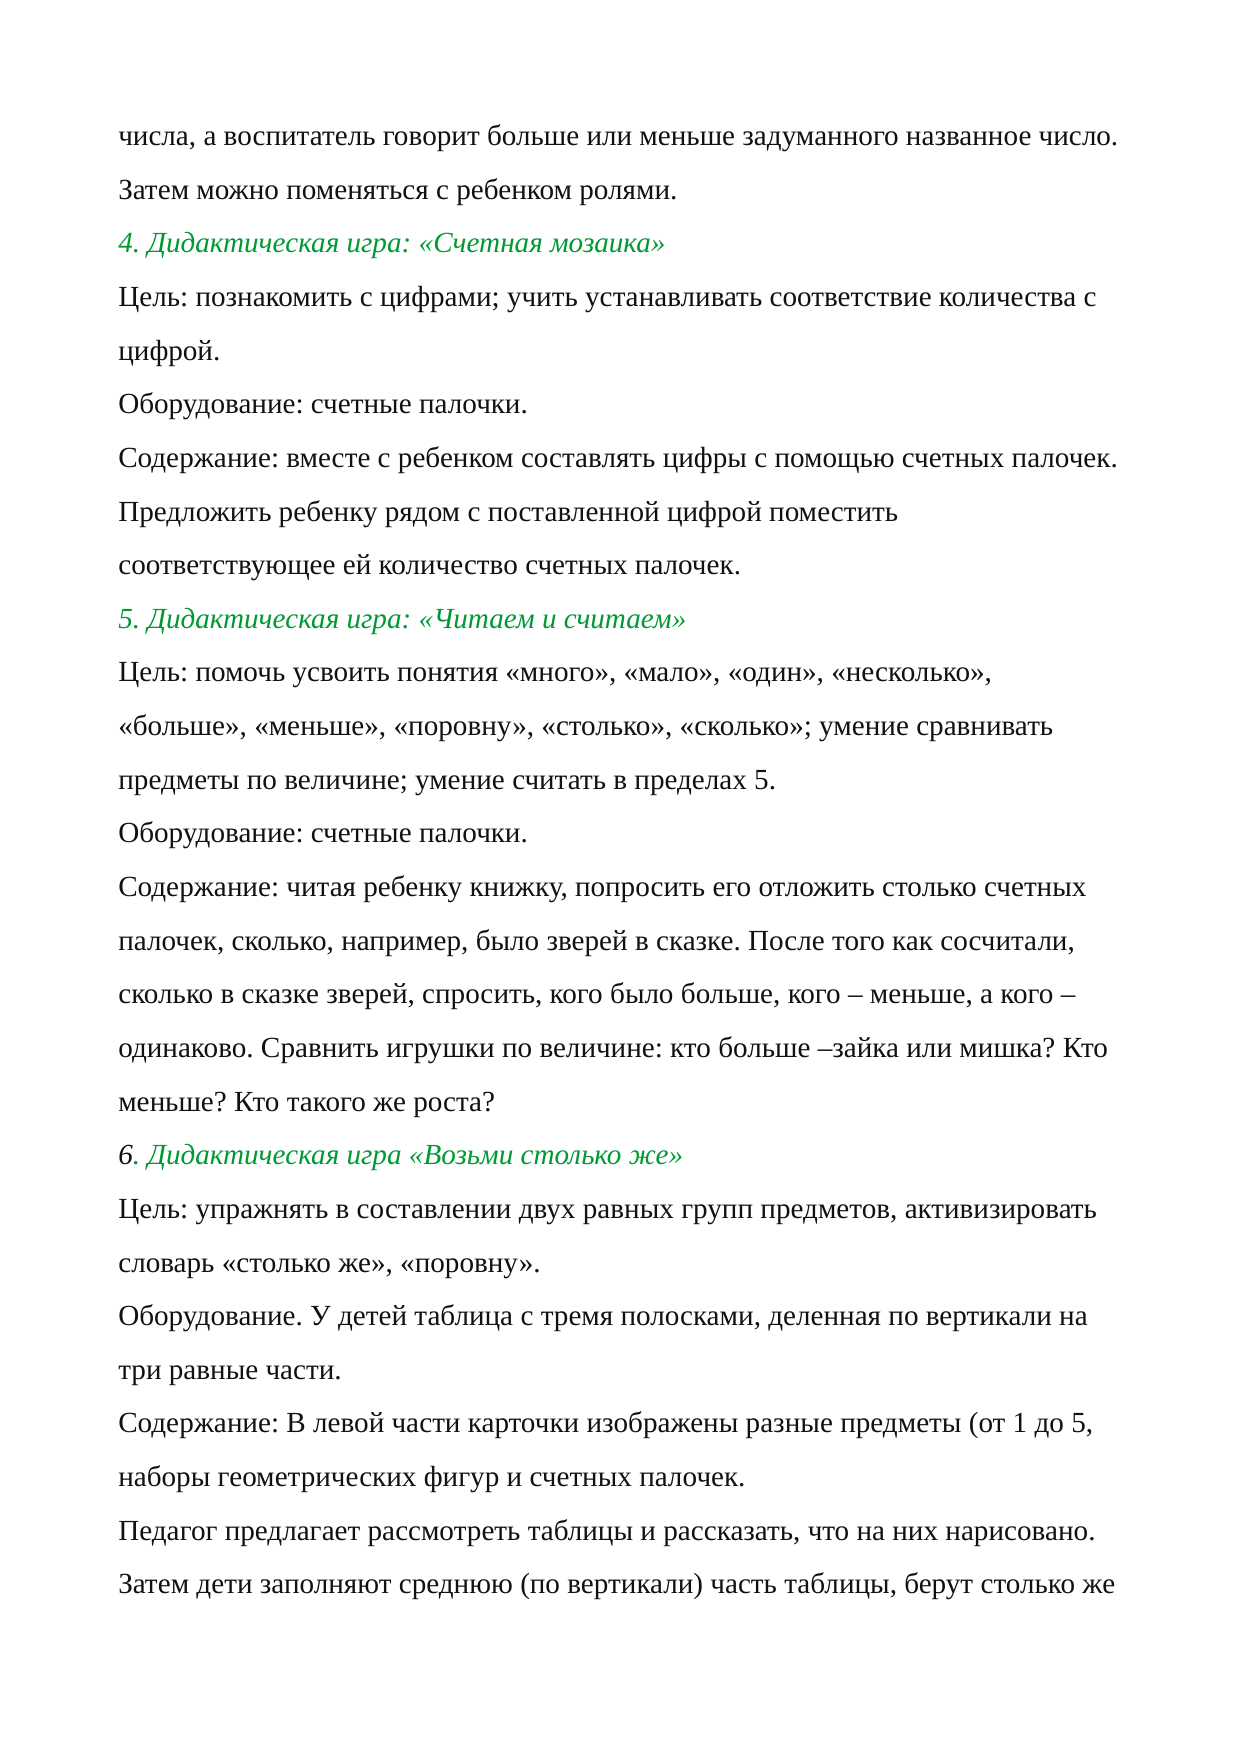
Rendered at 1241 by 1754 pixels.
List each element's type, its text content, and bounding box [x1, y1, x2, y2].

text числа, а воспитатель говорит больше или меньше задуманного названное число. Затем можно поменяться с ребенком ролями. [118, 118, 1122, 205]
text 6. Дидактическая игра «Возьми столько же» [118, 1137, 1122, 1171]
text Цель: познакомить с цифрами; учить устанавливать соответствие количества с цифрой. [118, 279, 1122, 366]
text 5. Дидактическая игра: «Читаем и считаем» [118, 601, 1122, 634]
text Содержание: В левой части карточки изображены разные предметы (от 1 до 5, наборы геометрических фигур и счетных палочек. [118, 1406, 1122, 1493]
text Цель: упражнять в составлении двух равных групп предметов, активизировать словарь «столько же», «поровну». [118, 1191, 1122, 1278]
text Оборудование. У детей таблица с тремя полосками, деленная по вертикали на три равные части. [118, 1298, 1122, 1386]
text Содержание: читая ребенку книжку, попросить его отложить столько счетных палочек, сколько, например, было зверей в сказке. После того как сосчитали, сколько в сказке зверей, спросить, кого было больше, кого – меньше, а кого – одинаково. Сравнить игрушки по величине: кто больше –зайка или мишка? Кто меньше? Кто такого же роста? [118, 869, 1122, 1117]
text Цель: помочь усвоить понятия «много», «мало», «один», «несколько», «больше», «меньше», «поровну», «столько», «сколько»; умение сравнивать предметы по величине; умение считать в пределах 5. [118, 654, 1122, 795]
text 4. Дидактическая игра: «Счетная мозаика» [118, 225, 1122, 259]
text Оборудование: счетные палочки. [118, 816, 1122, 849]
text Содержание: вместе с ребенком составлять цифры с помощью счетных палочек. Предложить ребенку рядом с поставленной цифрой поместить соответствующее ей количество счетных палочек. [118, 440, 1122, 581]
text Оборудование: счетные палочки. [118, 386, 1122, 420]
text Педагог предлагает рассмотреть таблицы и рассказать, что на них нарисовано. Затем дети заполняют среднюю (по вертикали) часть таблицы, берут столько же [118, 1513, 1122, 1600]
